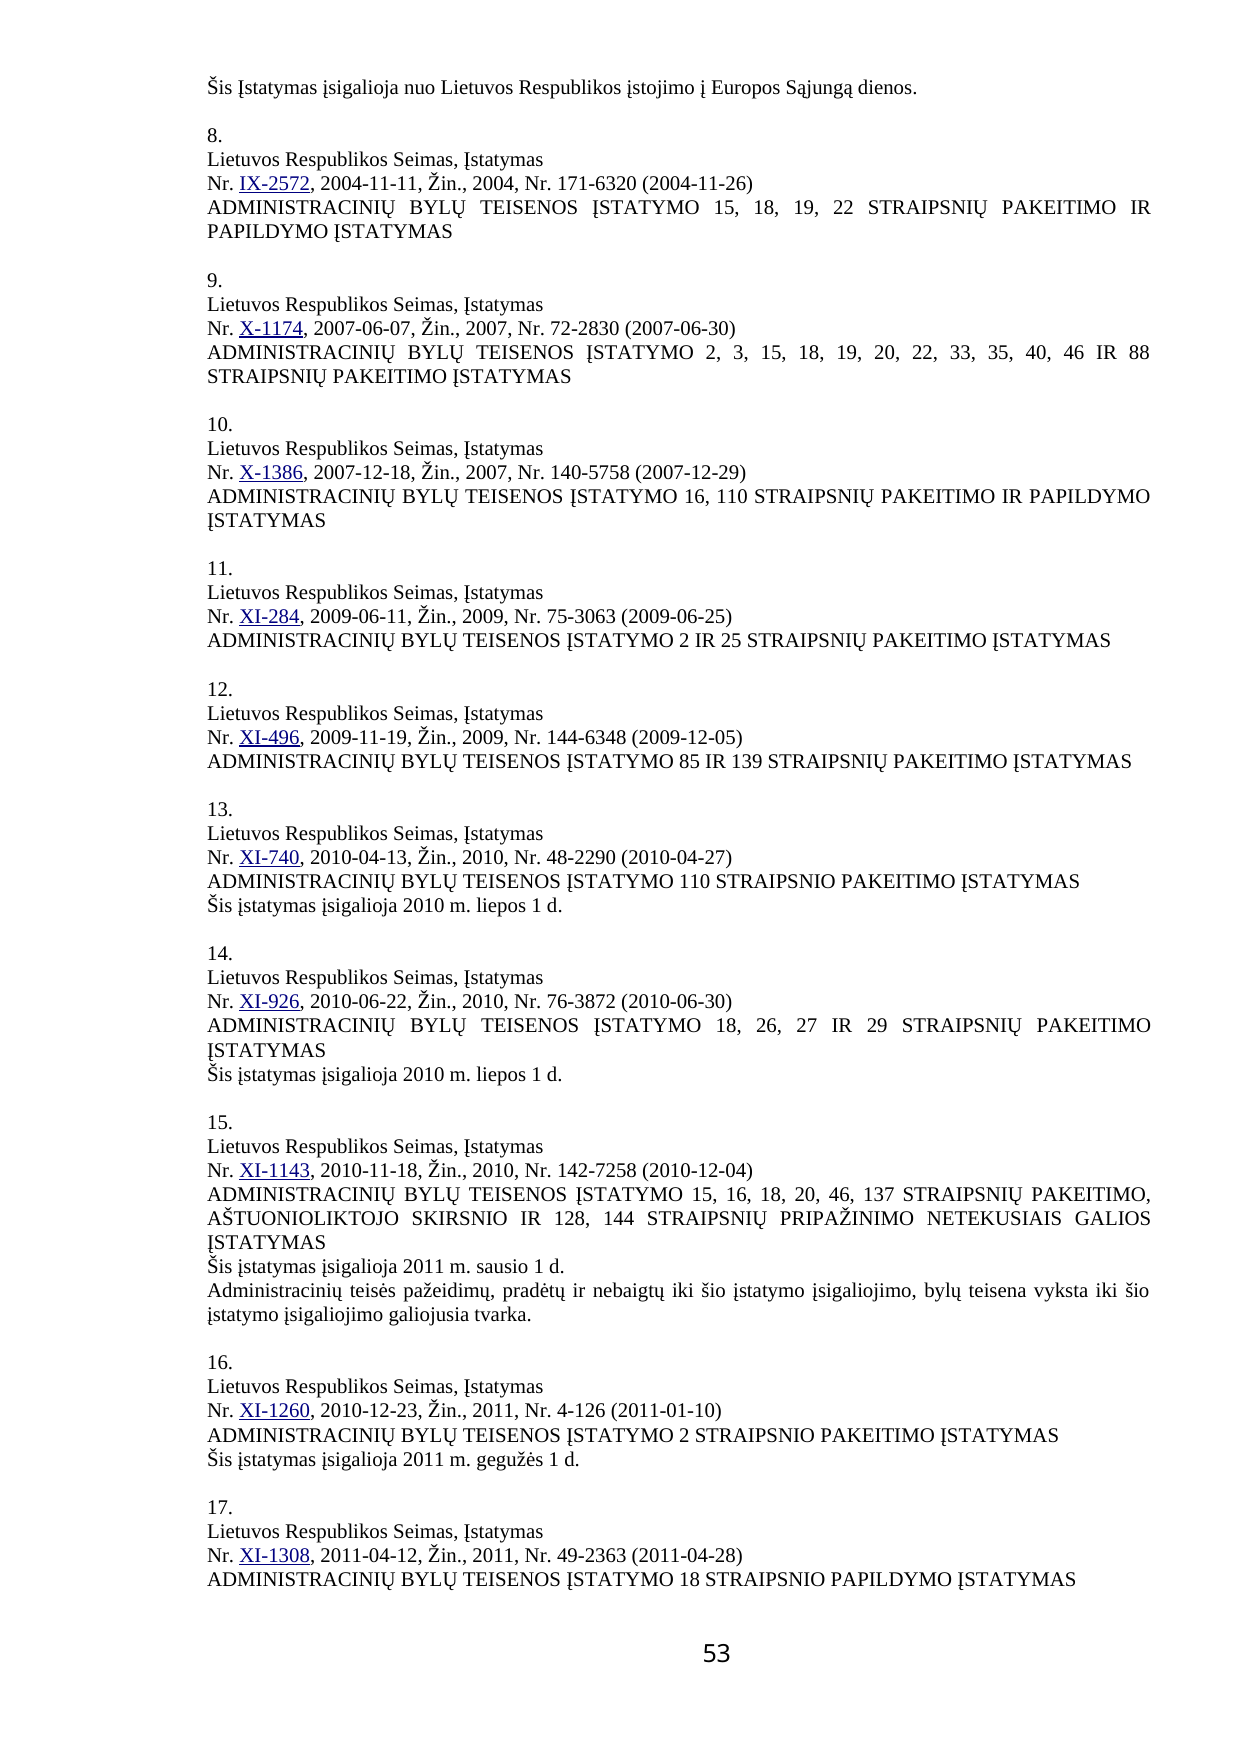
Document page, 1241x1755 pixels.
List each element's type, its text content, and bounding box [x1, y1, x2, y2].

text Nr. XI-1308, 2011-04-12, Žin., 2011, Nr. 49-2363 (2011-04-28) [207, 1543, 1152, 1567]
text Lietuvos Respublikos Seimas, Įstatymas [207, 292, 1152, 316]
text ADMINISTRACINIŲ BYLŲ TEISENOS ĮSTATYMO 2 STRAIPSNIO PAKEITIMO ĮSTATYMAS [207, 1422, 1152, 1447]
text ADMINISTRACINIŲ BYLŲ TEISENOS ĮSTATYMO 15, 16, 18, 20, 46, 137 STRAIPSNIŲ PAKEITIMO, AŠTUONIOLIKTOJO SKIRSNIO IR 128, 144 STRAIPSNIŲ PRIPAŽINIMO NETEKUSIAIS GALIOS ĮSTATYMAS [207, 1182, 1152, 1254]
text ADMINISTRACINIŲ BYLŲ TEISENOS ĮSTATYMO 18, 26, 27 IR 29 STRAIPSNIŲ PAKEITIMO ĮSTATYMAS [207, 1013, 1152, 1062]
text Nr. X-1174, 2007-06-07, Žin., 2007, Nr. 72-2830 (2007-06-30) [207, 316, 1152, 340]
text Nr. XI-496, 2009-11-19, Žin., 2009, Nr. 144-6348 (2009-12-05) [207, 725, 1152, 749]
text Šis įstatymas įsigalioja 2011 m. gegužės 1 d. [207, 1447, 1152, 1471]
text ADMINISTRACINIŲ BYLŲ TEISENOS ĮSTATYMO 15, 18, 19, 22 STRAIPSNIŲ PAKEITIMO IR PAPILDYMO ĮSTATYMAS [207, 195, 1152, 243]
text Šis Įstatymas įsigalioja nuo Lietuvos Respublikos įstojimo į Europos Sąjungą dienos. [207, 75, 1152, 99]
text 14. [207, 941, 1152, 965]
subtitle Lietuvos Respublikos Seimas, Įstatymas [207, 1134, 1152, 1158]
text 8. [207, 123, 1152, 147]
text Lietuvos Respublikos Seimas, Įstatymas [207, 701, 1152, 725]
text Nr. XI-740, 2010-04-13, Žin., 2010, Nr. 48-2290 (2010-04-27) [207, 845, 1152, 869]
text Nr. XI-284, 2009-06-11, Žin., 2009, Nr. 75-3063 (2009-06-25) [207, 604, 1152, 628]
text Šis įstatymas įsigalioja 2010 m. liepos 1 d. [207, 1062, 1152, 1086]
text ADMINISTRACINIŲ BYLŲ TEISENOS ĮSTATYMO 16, 110 STRAIPSNIŲ PAKEITIMO IR PAPILDYMO ĮSTATYMAS [207, 484, 1152, 532]
text Nr. IX-2572, 2004-11-11, Žin., 2004, Nr. 171-6320 (2004-11-26) [207, 171, 1152, 195]
text Nr. XI-1260, 2010-12-23, Žin., 2011, Nr. 4-126 (2011-01-10) [207, 1398, 1152, 1422]
text Lietuvos Respublikos Seimas, Įstatymas [207, 821, 1152, 845]
text Lietuvos Respublikos Seimas, Įstatymas [207, 1519, 1152, 1543]
text ADMINISTRACINIŲ BYLŲ TEISENOS ĮSTATYMO 2 IR 25 STRAIPSNIŲ PAKEITIMO ĮSTATYMAS [207, 628, 1152, 652]
text ADMINISTRACINIŲ BYLŲ TEISENOS ĮSTATYMO 2, 3, 15, 18, 19, 20, 22, 33, 35, 40, 46 IR 88 STRAIPSNIŲ PAKEITIMO ĮSTATYMAS [207, 340, 1152, 388]
text ADMINISTRACINIŲ BYLŲ TEISENOS ĮSTATYMO 110 STRAIPSNIO PAKEITIMO ĮSTATYMAS [207, 869, 1152, 893]
text 9. [207, 267, 1152, 292]
text 15. [207, 1110, 1152, 1134]
text Šis įstatymas įsigalioja 2011 m. sausio 1 d. [207, 1254, 1152, 1278]
text Lietuvos Respublikos Seimas, Įstatymas [207, 1374, 1152, 1398]
text 11. [207, 556, 1152, 580]
text ADMINISTRACINIŲ BYLŲ TEISENOS ĮSTATYMO 85 IR 139 STRAIPSNIŲ PAKEITIMO ĮSTATYMAS [207, 749, 1152, 773]
text 16. [207, 1350, 1152, 1374]
text Šis įstatymas įsigalioja 2010 m. liepos 1 d. [207, 893, 1152, 917]
text Nr. X-1386, 2007-12-18, Žin., 2007, Nr. 140-5758 (2007-12-29) [207, 460, 1152, 484]
text Nr. XI-926, 2010-06-22, Žin., 2010, Nr. 76-3872 (2010-06-30) [207, 989, 1152, 1013]
text ADMINISTRACINIŲ BYLŲ TEISENOS ĮSTATYMO 18 STRAIPSNIO PAPILDYMO ĮSTATYMAS [207, 1567, 1152, 1591]
text 10. [207, 412, 1152, 436]
text Lietuvos Respublikos Seimas, Įstatymas [207, 580, 1152, 604]
text Lietuvos Respublikos Seimas, Įstatymas [207, 965, 1152, 989]
text Lietuvos Respublikos Seimas, Įstatymas [207, 436, 1152, 460]
text Lietuvos Respublikos Seimas, Įstatymas [207, 147, 1152, 171]
text Administracinių teisės pažeidimų, pradėtų ir nebaigtų iki šio įstatymo įsigaliojimo, bylų teisena vyksta iki šio įstatymo įsigaliojimo galiojusia tvarka. [207, 1278, 1152, 1326]
text Nr. XI-1143, 2010-11-18, Žin., 2010, Nr. 142-7258 (2010-12-04) [207, 1158, 1152, 1182]
text 13. [207, 797, 1152, 821]
text 12. [207, 677, 1152, 701]
text 17. [207, 1495, 1152, 1519]
